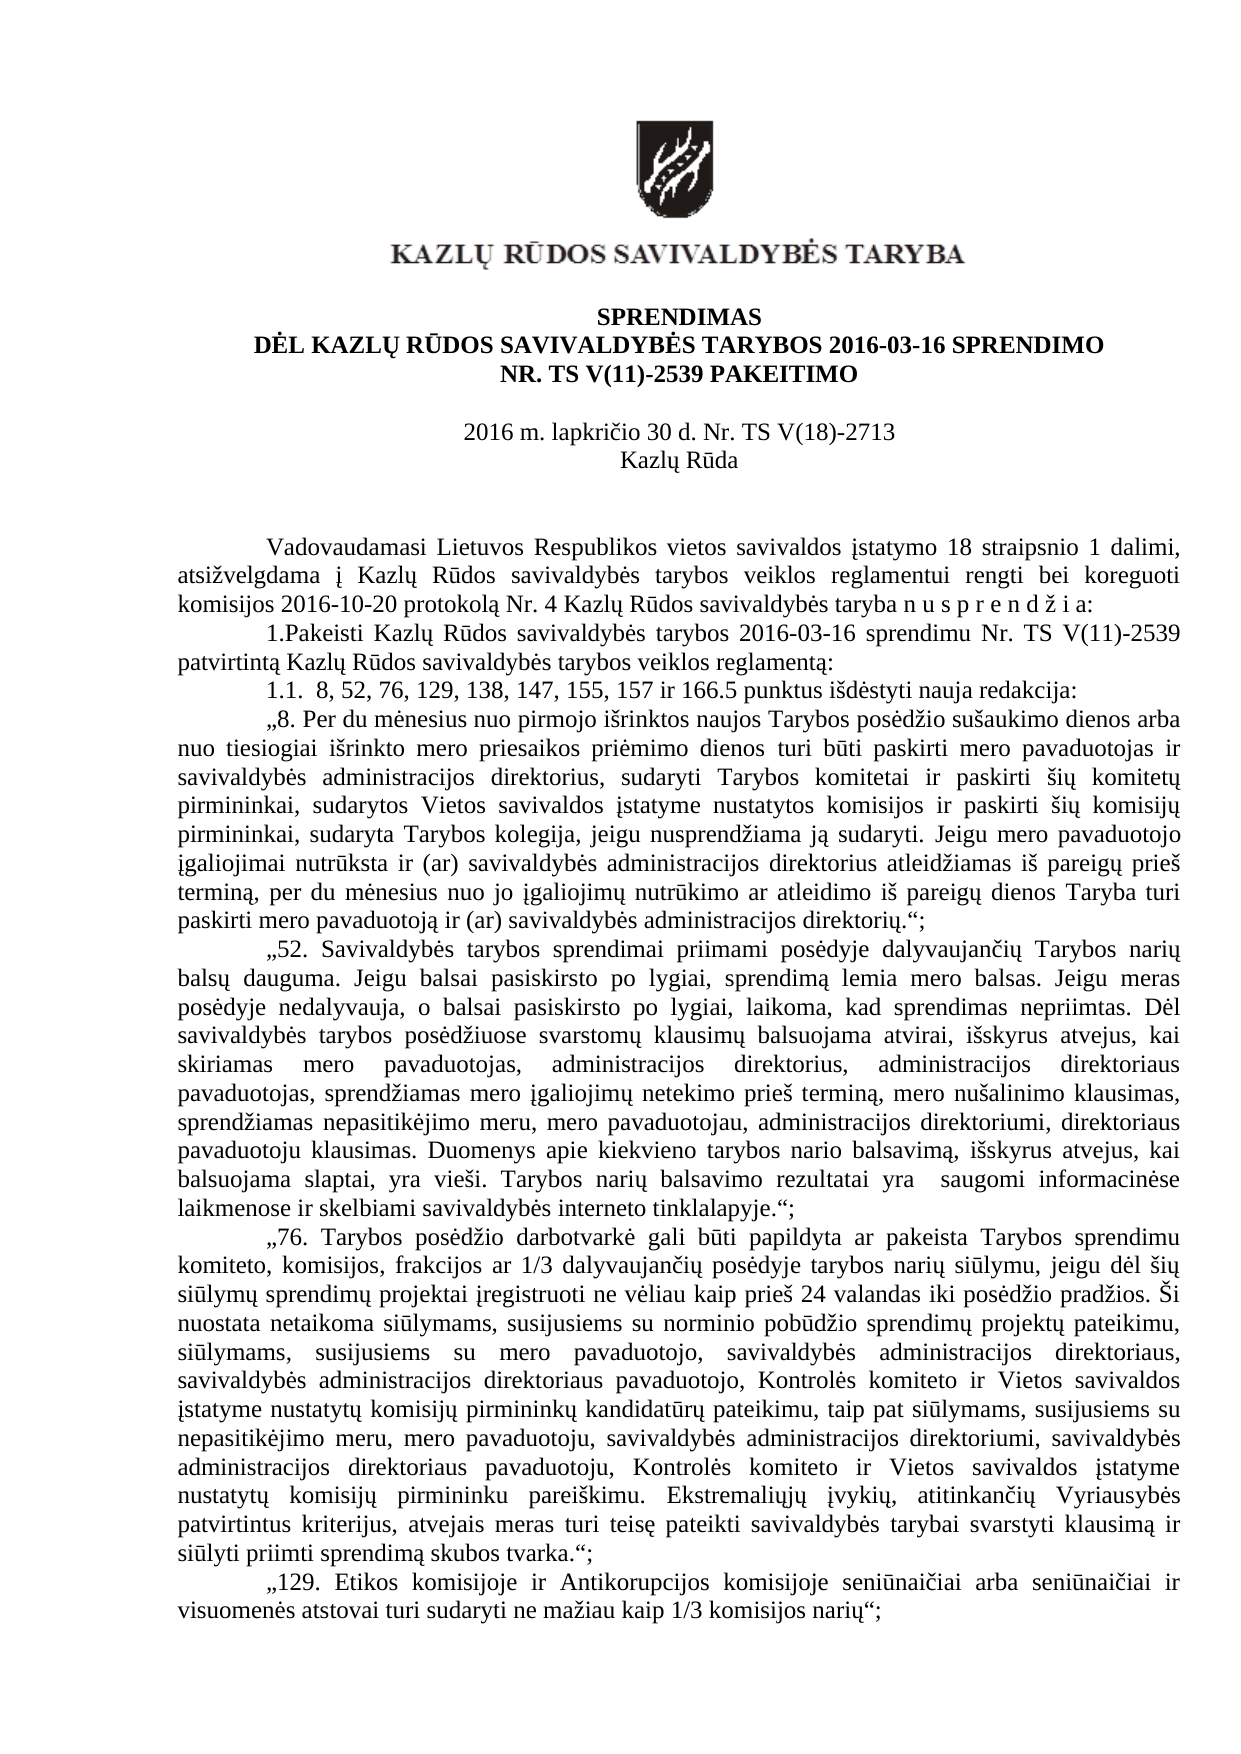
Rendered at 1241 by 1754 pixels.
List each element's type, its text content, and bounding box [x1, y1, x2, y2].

text „129. Etikos komisijoje ir Antikorupcijos komisijoje seniūnaičiai arba seniūnaičiai ir visuomenės atstovai turi sudaryti ne mažiau kaip 1/3 komisijos narių“; [177, 1567, 1181, 1624]
text „52. Savivaldybės tarybos sprendimai priimami posėdyje dalyvaujančių Tarybos narių balsų dauguma. Jeigu balsai pasiskirsto po lygiai, sprendimą lemia mero balsas. Jeigu meras posėdyje nedalyvauja, o balsai pasiskirsto po lygiai, laikoma, kad sprendimas nepriimtas. Dėl savivaldybės tarybos posėdžiuose svarstomų klausimų balsuojama atvirai, išskyrus atvejus, kai skiriamas mero pavaduotojas, administracijos direktorius, administracijos direktoriaus pavaduotojas, sprendžiamas mero įgaliojimų netekimo prieš terminą, mero nušalinimo klausimas, sprendžiamas nepasitikėjimo meru, mero pavaduotojau, administracijos direktoriumi, direktoriaus pavaduotoju klausimas. Duomenys apie kiekvieno tarybos nario balsavimą, išskyrus atvejus, kai balsuojama slaptai, yra vieši. Tarybos narių balsavimo rezultatai yra saugomi informacinėse laikmenose ir skelbiami savivaldybės interneto tinklalapyje.“; [177, 934, 1181, 1222]
text 2016 m. lapkričio 30 d. Nr. TS V(18)-2713 [177, 417, 1181, 445]
text NR. TS V(11)-2539 PAKEITIMO [177, 359, 1181, 388]
text „76. Tarybos posėdžio darbotvarkė gali būti papildyta ar pakeista Tarybos sprendimu komiteto, komisijos, frakcijos ar 1/3 dalyvaujančių posėdyje tarybos narių siūlymu, jeigu dėl šių siūlymų sprendimų projektai įregistruoti ne vėliau kaip prieš 24 valandas iki posėdžio pradžios. Ši nuostata netaikoma siūlymams, susijusiems su norminio pobūdžio sprendimų projektų pateikimu, siūlymams, susijusiems su mero pavaduotojo, savivaldybės administracijos direktoriaus, savivaldybės administracijos direktoriaus pavaduotojo, Kontrolės komiteto ir Vietos savivaldos įstatyme nustatytų komisijų pirmininkų kandidatūrų pateikimu, taip pat siūlymams, susijusiems su nepasitikėjimo meru, mero pavaduotoju, savivaldybės administracijos direktoriumi, savivaldybės administracijos direktoriaus pavaduotoju, Kontrolės komiteto ir Vietos savivaldos įstatyme nustatytų komisijų pirmininku pareiškimu. Ekstremaliųjų įvykių, atitinkančių Vyriausybės patvirtintus kriterijus, atvejais meras turi teisę pateikti savivaldybės tarybai svarstyti klausimą ir siūlyti priimti sprendimą skubos tvarka.“; [177, 1222, 1181, 1567]
text 1.Pakeisti Kazlų Rūdos savivaldybės tarybos 2016-03-16 sprendimu Nr. TS V(11)-2539 patvirtintą Kazlų Rūdos savivaldybės tarybos veiklos reglamentą: [177, 618, 1181, 675]
text Vadovaudamasi Lietuvos Respublikos vietos savivaldos įstatymo 18 straipsnio 1 dalimi, atsižvelgdama į Kazlų Rūdos savivaldybės tarybos veiklos reglamentui rengti bei koreguoti komisijos 2016-10-20 protokolą Nr. 4 Kazlų Rūdos savivaldybės taryba n u s p r e n d ž i a: [177, 532, 1181, 618]
text DĖL KAZLŲ RŪDOS SAVIVALDYBĖS TARYBOS 2016-03-16 SPRENDIMO [177, 330, 1181, 359]
text 1.1. 8, 52, 76, 129, 138, 147, 155, 157 ir 166.5 punktus išdėstyti nauja redakcija: [177, 675, 1181, 704]
text SPRENDIMAS [177, 302, 1181, 330]
text Kazlų Rūda [177, 445, 1181, 474]
text „8. Per du mėnesius nuo pirmojo išrinktos naujos Tarybos posėdžio sušaukimo dienos arba nuo tiesiogiai išrinkto mero priesaikos priėmimo dienos turi būti paskirti mero pavaduotojas ir savivaldybės administracijos direktorius, sudaryti Tarybos komitetai ir paskirti šių komitetų pirmininkai, sudarytos Vietos savivaldos įstatyme nustatytos komisijos ir paskirti šių komisijų pirmininkai, sudaryta Tarybos kolegija, jeigu nusprendžiama ją sudaryti. Jeigu mero pavaduotojo įgaliojimai nutrūksta ir (ar) savivaldybės administracijos direktorius atleidžiamas iš pareigų prieš terminą, per du mėnesius nuo jo įgaliojimų nutrūkimo ar atleidimo iš pareigų dienos Taryba turi paskirti mero pavaduotoją ir (ar) savivaldybės administracijos direktorių.“; [177, 704, 1181, 934]
